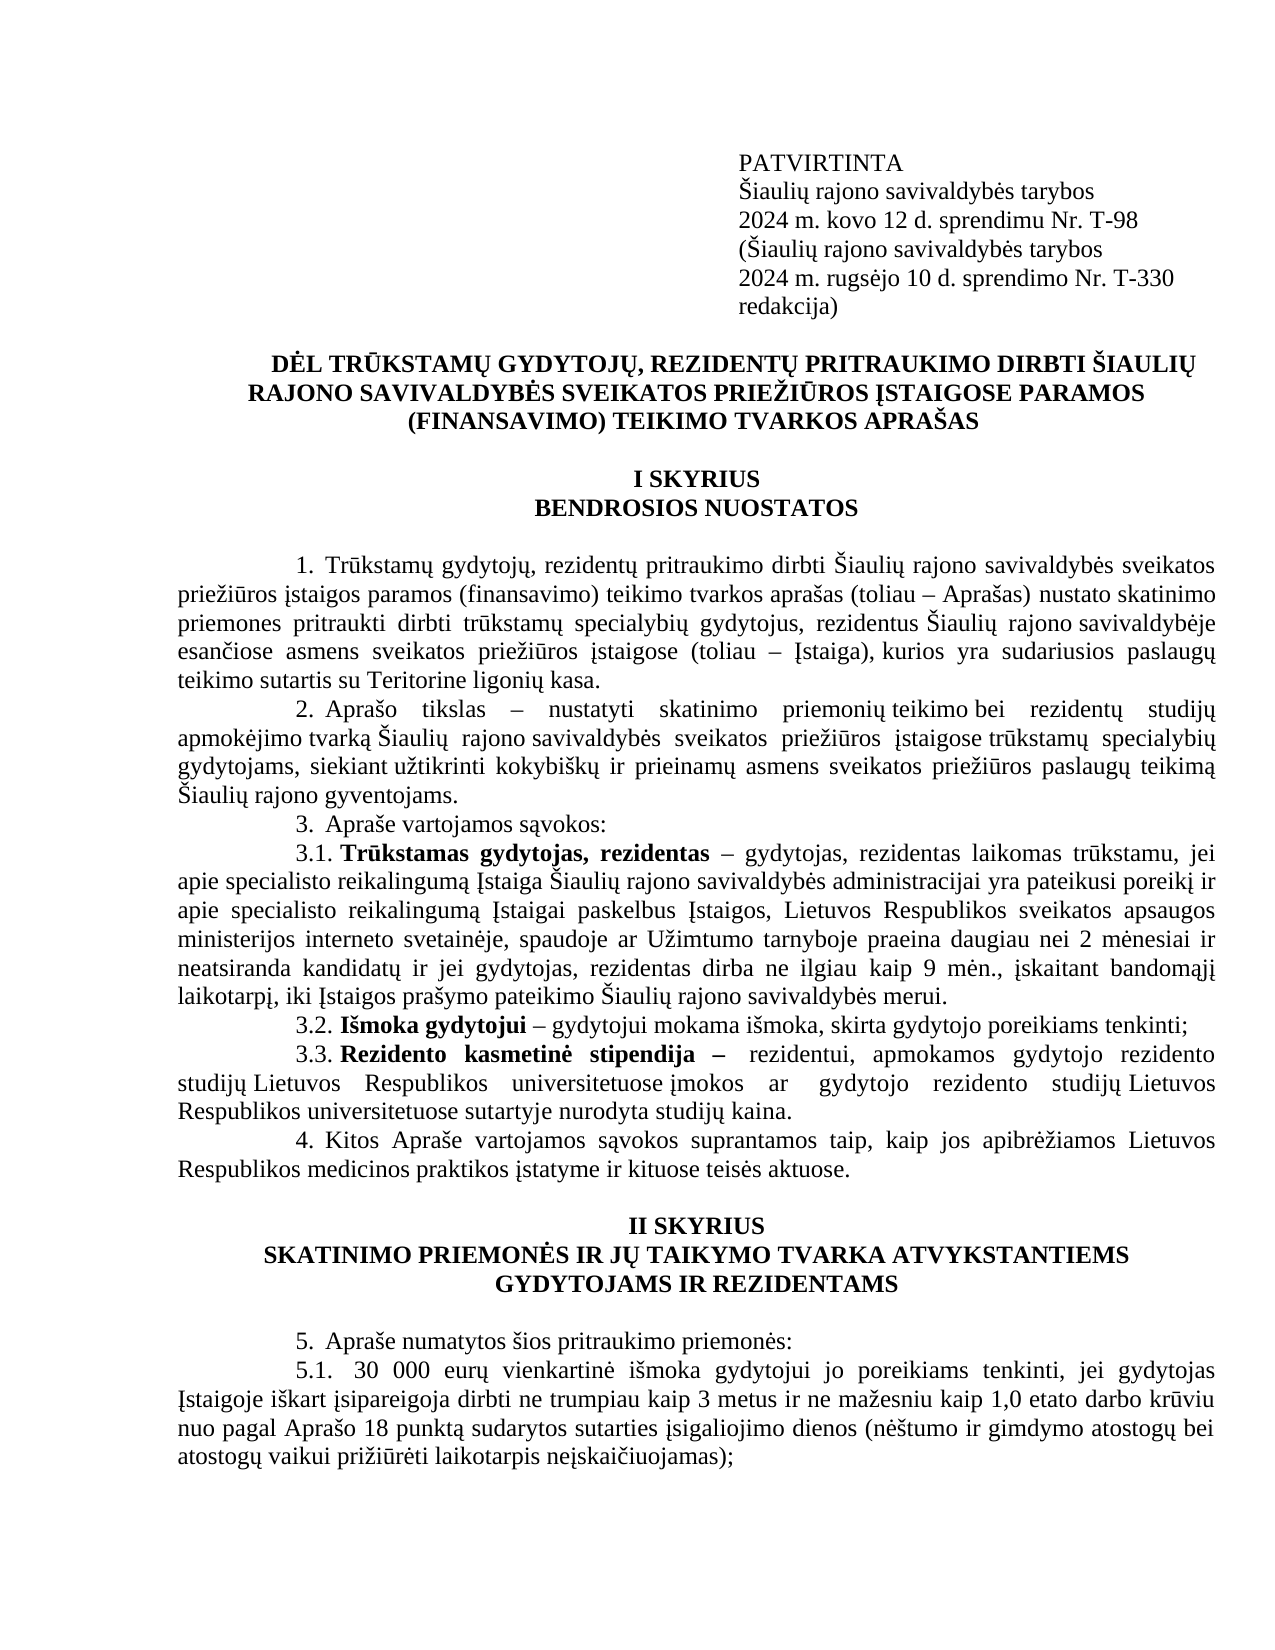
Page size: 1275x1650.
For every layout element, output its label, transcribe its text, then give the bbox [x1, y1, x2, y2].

text PATVIRTINTA [738, 148, 1216, 176]
text I SKYRIUS [177, 464, 1216, 493]
text DĖL TRŪKSTAMŲ GYDYTOJŲ, REZIDENTŲ PRITRAUKIMO DIRBTI ŠIAULIŲ RAJONO SAVIVALDYBĖS SVEIKATOS PRIEŽIŪROS ĮSTAIGOSE PARAMOS (FINANSAVIMO) TEIKIMO TVARKOS APRAŠAS [177, 349, 1216, 435]
text SKATINIMO PRIEMONĖS IR JŲ TAIKYMO TVARKA ATVYKSTANTIEMS GYDYTOJAMS IR REZIDENTAMS [177, 1240, 1216, 1298]
text 5.1. 30 000 eurų vienkartinė išmoka gydytojui jo poreikiams tenkinti, jei gydytojas Įstaigoje iškart įsipareigoja dirbti ne trumpiau kaip 3 metus ir ne mažesniu kaip 1,0 etato darbo krūviu nuo pagal Aprašo 18 punktą sudarytos sutarties įsigaliojimo dienos (nėštumo ir gimdymo atostogų bei atostogų vaikui prižiūrėti laikotarpis neįskaičiuojamas); [177, 1355, 1216, 1470]
text 2. Aprašo tikslas – nustatyti skatinimo priemonių teikimo bei rezidentų studijų apmokėjimo tvarką Šiaulių rajono savivaldybės sveikatos priežiūros įstaigose trūkstamų specialybių gydytojams, siekiant užtikrinti kokybiškų ir prieinamų asmens sveikatos priežiūros paslaugų teikimą Šiaulių rajono gyventojams. [177, 694, 1216, 809]
text 2024 m. rugsėjo 10 d. sprendimo Nr. T-330 [738, 263, 1216, 291]
text 1. Trūkstamų gydytojų, rezidentų pritraukimo dirbti Šiaulių rajono savivaldybės sveikatos priežiūros įstaigos paramos (finansavimo) teikimo tvarkos aprašas (toliau – Aprašas) nustato skatinimo priemones pritraukti dirbti trūkstamų specialybių gydytojus, rezidentus Šiaulių rajono savivaldybėje esančiose asmens sveikatos priežiūros įstaigose (toliau – Įstaiga), kurios yra sudariusios paslaugų teikimo sutartis su Teritorine ligonių kasa. [177, 550, 1216, 694]
text BENDROSIOS NUOSTATOS [177, 493, 1216, 521]
text 4. Kitos Apraše vartojamos sąvokos suprantamos taip, kaip jos apibrėžiamos Lietuvos Respublikos medicinos praktikos įstatyme ir kituose teisės aktuose. [177, 1125, 1216, 1183]
text II SKYRIUS [177, 1211, 1216, 1240]
text redakcija) [738, 291, 1216, 320]
text Šiaulių rajono savivaldybės tarybos [738, 176, 1216, 205]
text 5. Apraše numatytos šios pritraukimo priemonės: [177, 1326, 1216, 1355]
text 3.3. Rezidento kasmetinė stipendija – rezidentui, apmokamos gydytojo rezidento studijų Lietuvos Respublikos universitetuose įmokos ar gydytojo rezidento studijų Lietuvos Respublikos universitetuose sutartyje nurodyta studijų kaina. [177, 1039, 1216, 1125]
text (Šiaulių rajono savivaldybės tarybos [738, 234, 1216, 263]
text 2024 m. kovo 12 d. sprendimu Nr. T-98 [738, 205, 1216, 234]
text 3.1. Trūkstamas gydytojas, rezidentas – gydytojas, rezidentas laikomas trūkstamu, jei apie specialisto reikalingumą Įstaiga Šiaulių rajono savivaldybės administracijai yra pateikusi poreikį ir apie specialisto reikalingumą Įstaigai paskelbus Įstaigos, Lietuvos Respublikos sveikatos apsaugos ministerijos interneto svetainėje, spaudoje ar Užimtumo tarnyboje praeina daugiau nei 2 mėnesiai ir neatsiranda kandidatų ir jei gydytojas, rezidentas dirba ne ilgiau kaip 9 mėn., įskaitant bandomąjį laikotarpį, iki Įstaigos prašymo pateikimo Šiaulių rajono savivaldybės merui. [177, 838, 1216, 1010]
text 3. Apraše vartojamos sąvokos: [177, 809, 1216, 838]
text 3.2. Išmoka gydytojui – gydytojui mokama išmoka, skirta gydytojo poreikiams tenkinti; [177, 1010, 1216, 1039]
